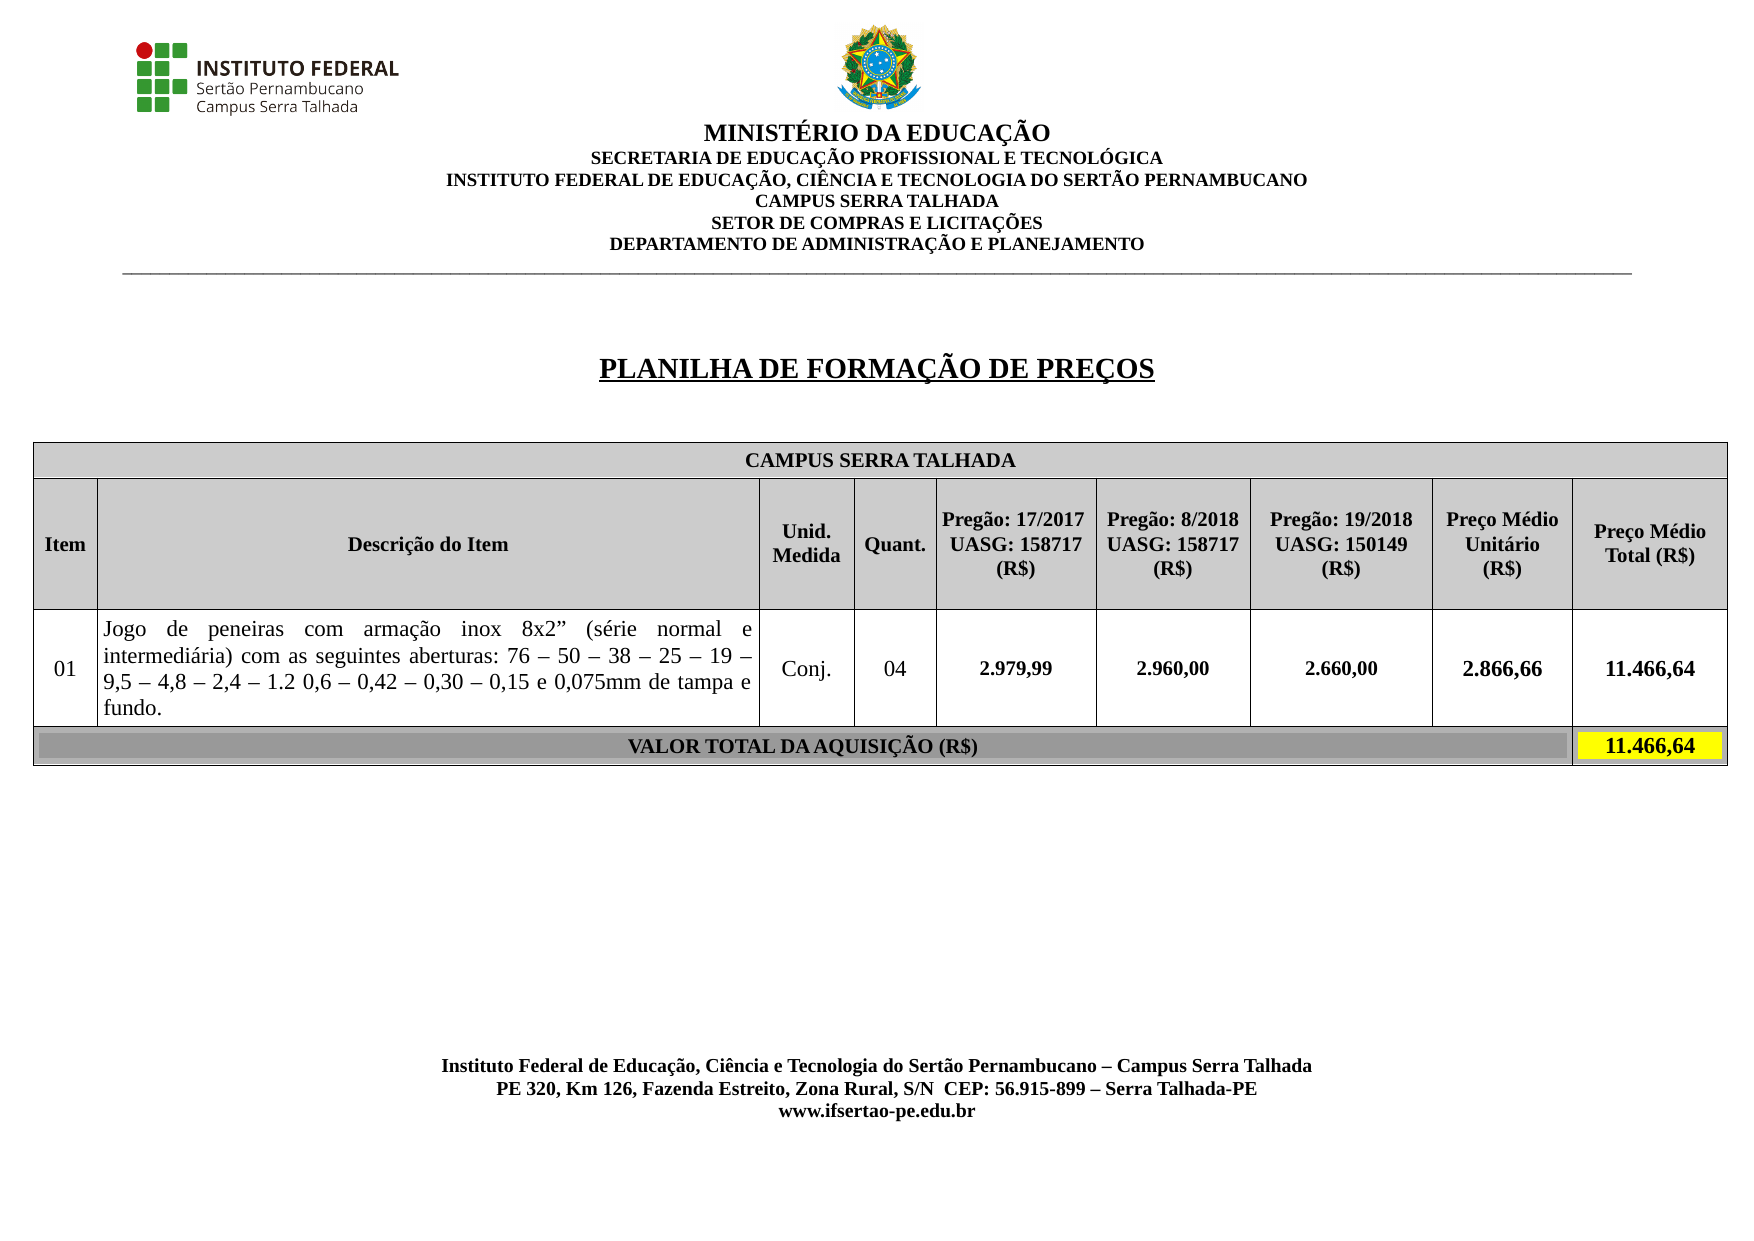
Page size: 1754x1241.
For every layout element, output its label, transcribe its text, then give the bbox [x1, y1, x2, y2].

table_cell Item [34, 479, 97, 609]
table_cell Unid. Medida [760, 479, 854, 609]
table_cell 01 [34, 610, 97, 726]
table_cell Descrição do Item [98, 479, 759, 609]
table_cell Preço Médio Unitário (R$) [1433, 479, 1572, 609]
table_header CAMPUS SERRA TALHADA [34, 443, 1727, 477]
picture [136, 42, 399, 116]
table_cell Conj. [760, 610, 854, 726]
picture [834, 22, 924, 112]
table_cell Jogo de peneiras com armação inox 8x2” (série normal e intermediária) com as seguintes aberturas: 76 – 50 – 38 – 25 – 19 – 9,5 – 4,8 – 2,4 – 1.2 0,6 – 0,42 – 0,30 – 0,15 e 0,075mm de tampa e fundo. [98, 610, 759, 726]
table_cell 2.979,99 [937, 610, 1096, 726]
table_cell 2.960,00 [1097, 610, 1250, 726]
table_cell 2.660,00 [1251, 610, 1432, 726]
table_cell Quant. [855, 479, 936, 609]
table_cell 11.466,64 [1573, 727, 1727, 764]
table_cell Pregão: 19/2018 UASG: 150149 (R$) [1251, 479, 1432, 609]
table_cell Preço Médio Total (R$) [1573, 479, 1727, 609]
table_cell Pregão: 8/2018 UASG: 158717 (R$) [1097, 479, 1250, 609]
table_cell 11.466,64 [1573, 610, 1727, 726]
text PLANILHA DE FORMAÇÃO DE PREÇOS [118, 351, 1636, 384]
table_cell Pregão: 17/2017 UASG: 158717 (R$) [937, 479, 1096, 609]
table_cell 2.866,66 [1433, 610, 1572, 726]
table_cell 04 [855, 610, 936, 726]
table_cell VALOR TOTAL DA AQUISIÇÃO (R$) [34, 727, 1572, 764]
